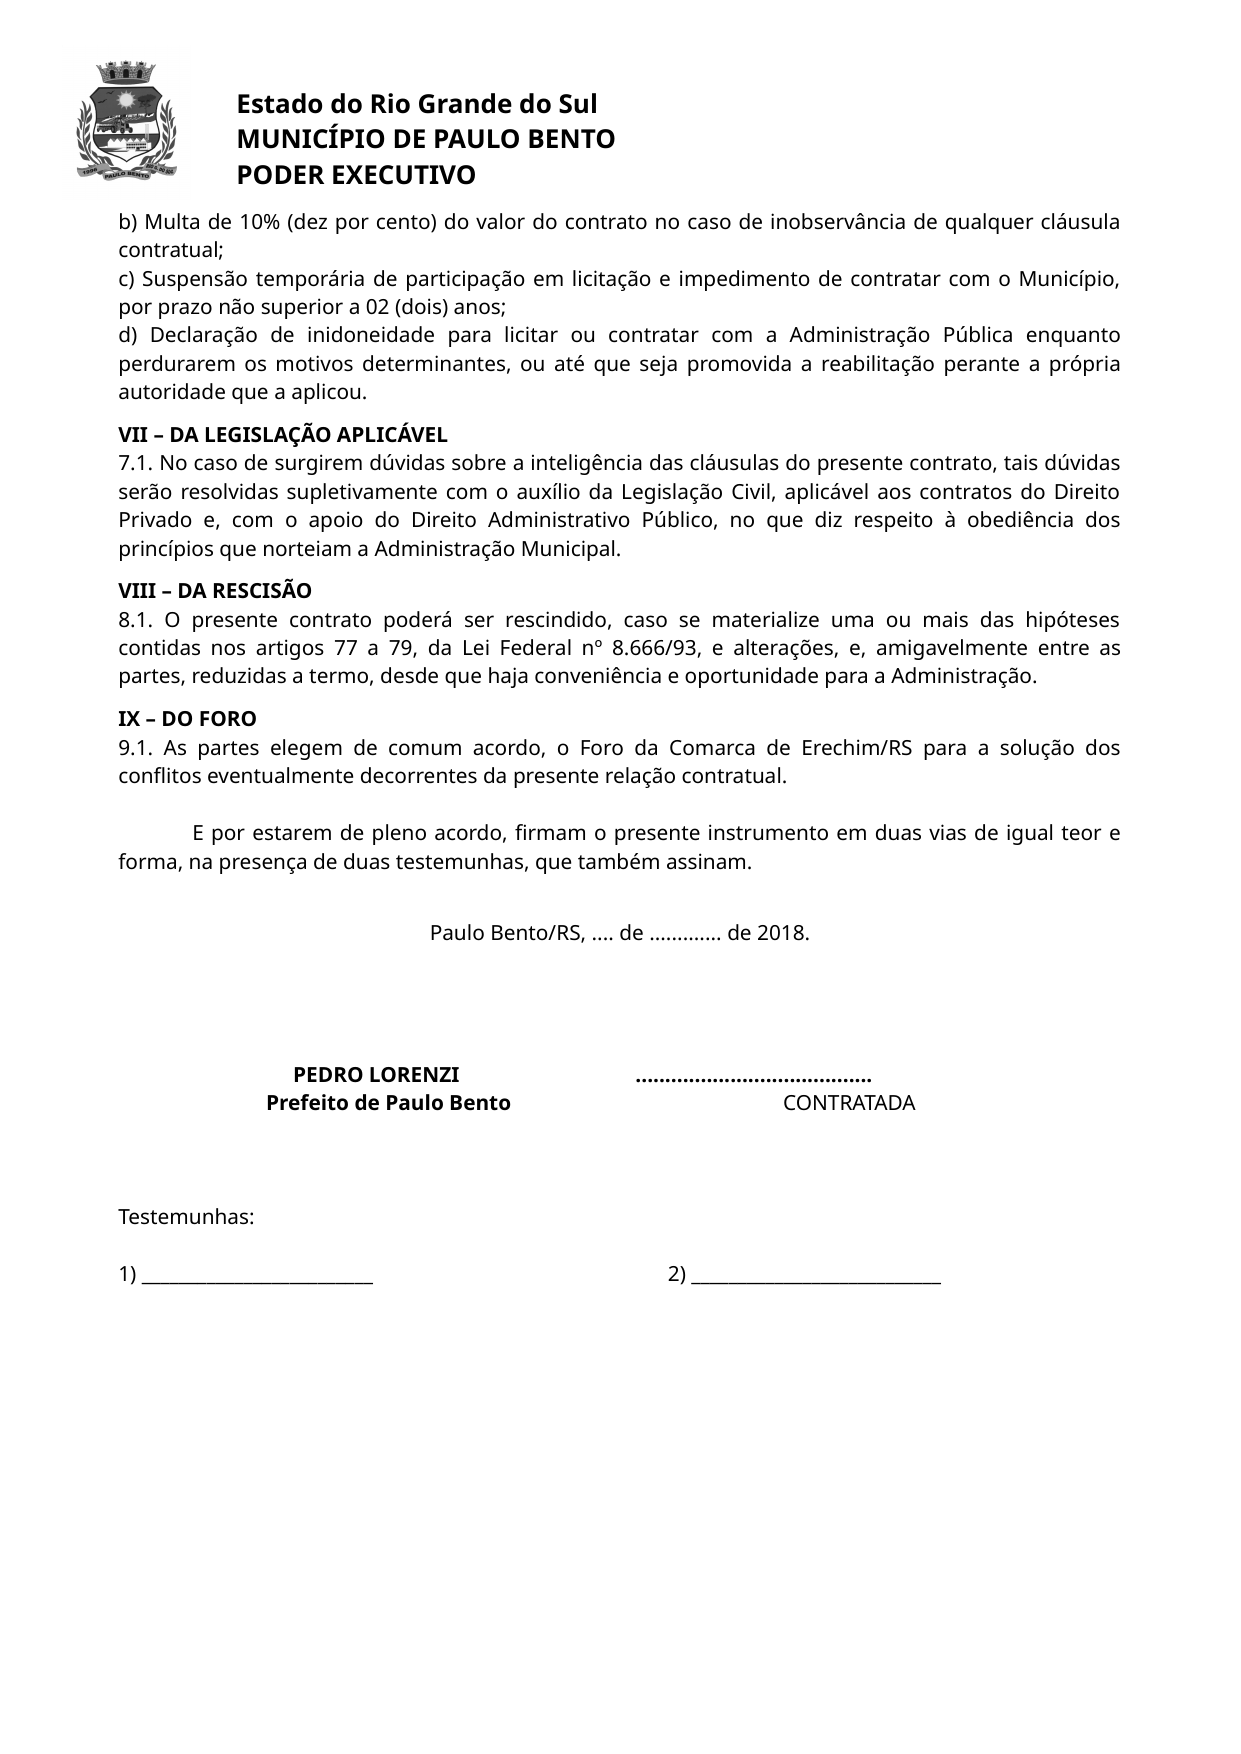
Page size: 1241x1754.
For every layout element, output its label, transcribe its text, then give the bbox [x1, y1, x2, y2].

subtitle VIII – DA RESCISÃO [118, 576, 1122, 605]
text 9.1. As partes elegem de comum acordo, o Foro da Comarca de Erechim/RS para a solução dos conflitos eventualmente decorrentes da presente relação contratual. [118, 733, 1122, 789]
text b) Multa de 10% (dez por cento) do valor do contrato no caso de inobservância de qualquer cláusula contratual; [118, 207, 1122, 264]
subtitle IX – DO FORO [118, 704, 1122, 733]
text E por estarem de pleno acordo, firmam o presente instrumento em duas vias de igual teor e forma, na presença de duas testemunhas, que também assinam. [118, 818, 1122, 875]
text c) Suspensão temporária de participação em licitação e impedimento de contratar com o Município, por prazo não superior a 02 (dois) anos; [118, 264, 1122, 321]
subtitle VII – DA LEGISLAÇÃO APLICÁVEL [118, 420, 1122, 448]
text Testemunhas: [118, 1202, 1122, 1231]
text d) Declaração de inidoneidade para licitar ou contratar com a Administração Pública enquanto perdurarem os motivos determinantes, ou até que seja promovida a reabilitação perante a própria autoridade que a aplicou. [118, 321, 1122, 406]
text 8.1. O presente contrato poderá ser rescindido, caso se materialize uma ou mais das hipóteses contidas nos artigos 77 a 79, da Lei Federal nº 8.666/93, e alterações, e, amigavelmente entre as partes, reduzidas a termo, desde que haja conveniência e oportunidade para a Administração. [118, 605, 1122, 690]
text 7.1. No caso de surgirem dúvidas sobre a inteligência das cláusulas do presente contrato, tais dúvidas serão resolvidas supletivamente com o auxílio da Legislação Civil, aplicável aos contratos do Direito Privado e, com o apoio do Direito Administrativo Público, no que diz respeito à obediência dos princípios que norteiam a Administração Municipal. [118, 448, 1122, 562]
text PEDRO LORENZI ........................................ [118, 1060, 1122, 1088]
text Paulo Bento/RS, .... de ............. de 2018. [118, 918, 1122, 946]
text 1) _________________________ 2) ___________________________ [118, 1259, 1122, 1287]
text Prefeito de Paulo Bento CONTRATADA [192, 1088, 1122, 1117]
